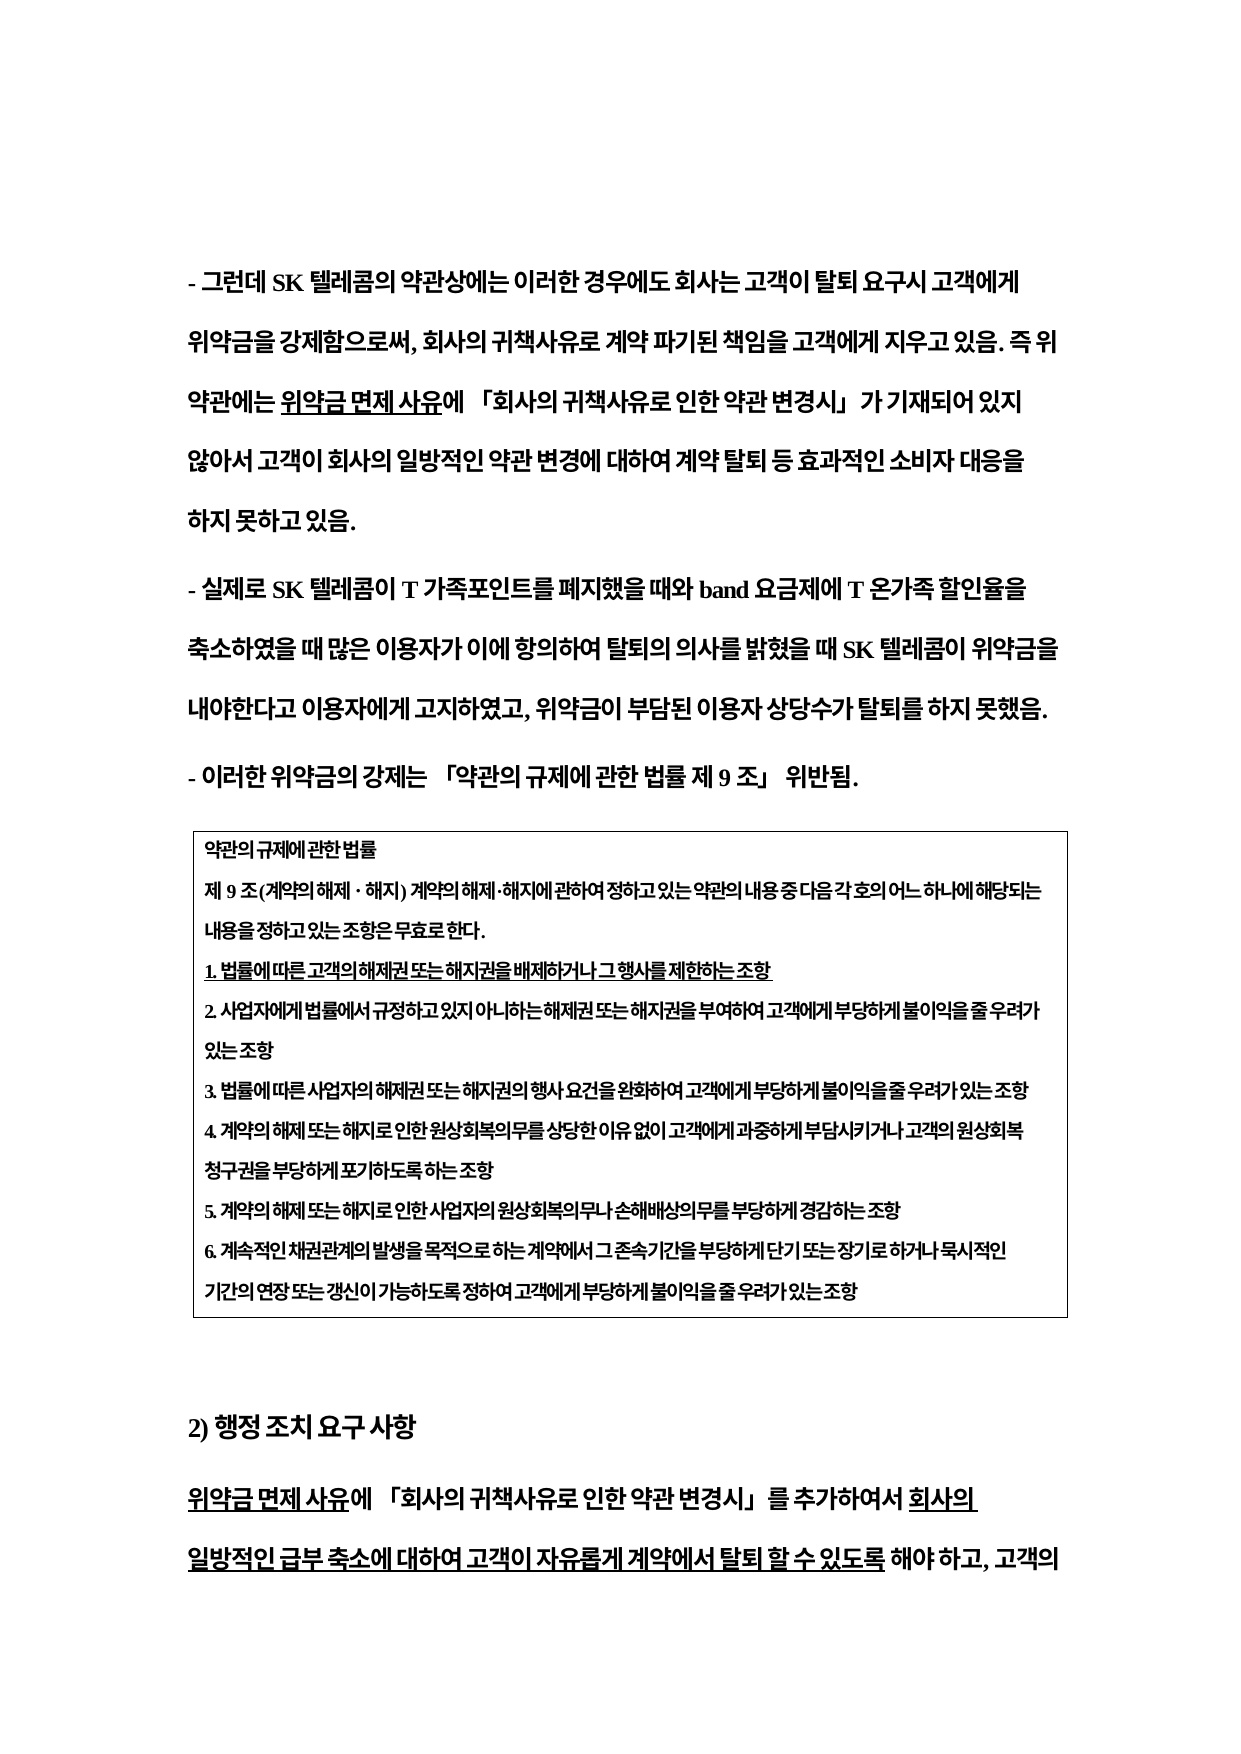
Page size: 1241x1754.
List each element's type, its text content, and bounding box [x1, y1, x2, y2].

text - 그런데 SK텔레콤의 약관상에는 이러한 경우에도 회사는 고객이 탈퇴 요구시 고객에게 위약금을 강제함으로써, 회사의 귀책사유로 계약 파기된 책임을 고객에게 지우고 있음. 즉 위 약관에는 위약금 면제 사유에 「회사의 귀책사유로 인한 약관 변경시」가 기재되어 있지 않아서 고객이 회사의 일방적인 약관 변경에 대하여 계약 탈퇴 등 효과적인 소비자 대응을 하지 못하고 있음. [188, 262, 1063, 538]
text 2) 행정 조치 요구 사항 [188, 1406, 1063, 1445]
text 위약금 면제 사유에 「회사의 귀책사유로 인한 약관 변경시」를 추가하여서 회사의 일방적인 급부 축소에 대하여 고객이 자유롭게 계약에서 탈퇴 할 수 있도록 해야 하고, 고객의 [188, 1479, 1063, 1575]
text - 이러한 위약금의 강제는 「약관의 규제에 관한 법률 제 9조」 위반됨. [188, 757, 1063, 794]
table_header 약관의 규제에 관한 법률 제9조(계약의 해제ㆍ해지) 계약의 해제·해지에 관하여 정하고 있는 약관의 내용 중 다음 각 호의 어느 하나에 해당되는 내용을 정하고 있는 조항은 무효로 한다. 1. 법률에 따른 고객의 해제권 또는 해지권을 배제하거나 그 행사를 제한하는 조항 2. 사업자에게 법률에서 규정하고 있지 아니하는 해제권 또는 해지권을 부여하여 고객에게 부당하게 불이익을 줄 우려가 있는 조항 3. 법률에 따른 사업자의 해제권 또는 해지권의 행사 요건을 완화하여 고객에게 부당하게 불이익을 줄 우려가 있는 조항 4. 계약의 해제 또는 해지로 인한 원상회복의무를 상당한 이유 없이 고객에게 과중하게 부담시키거나 고객의 원상회복 청구권을 부당하게 포기하도록 하는 조항 5. 계약의 해제 또는 해지로 인한 사업자의 원상회복의무나 손해배상의무를 부당하게 경감하는 조항 6. 계속적인 채권관계의 발생을 목적으로 하는 계약에서 그 존속기간을 부당하게 단기 또는 장기로 하거나 묵시적인 기간의 연장 또는 갱신이 가능하도록 정하여 고객에게 부당하게 불이익을 줄 우려가 있는 조항 [194, 832, 1067, 1317]
text - 실제로 SK텔레콤이 T가족포인트를 폐지했을 때와 band 요금제에 T온가족 할인율을 축소하였을 때 많은 이용자가 이에 항의하여 탈퇴의 의사를 밝혔을 때 SK텔레콤이 위약금을 내야한다고 이용자에게 고지하였고, 위약금이 부담된 이용자 상당수가 탈퇴를 하지 못했음. [188, 570, 1063, 726]
